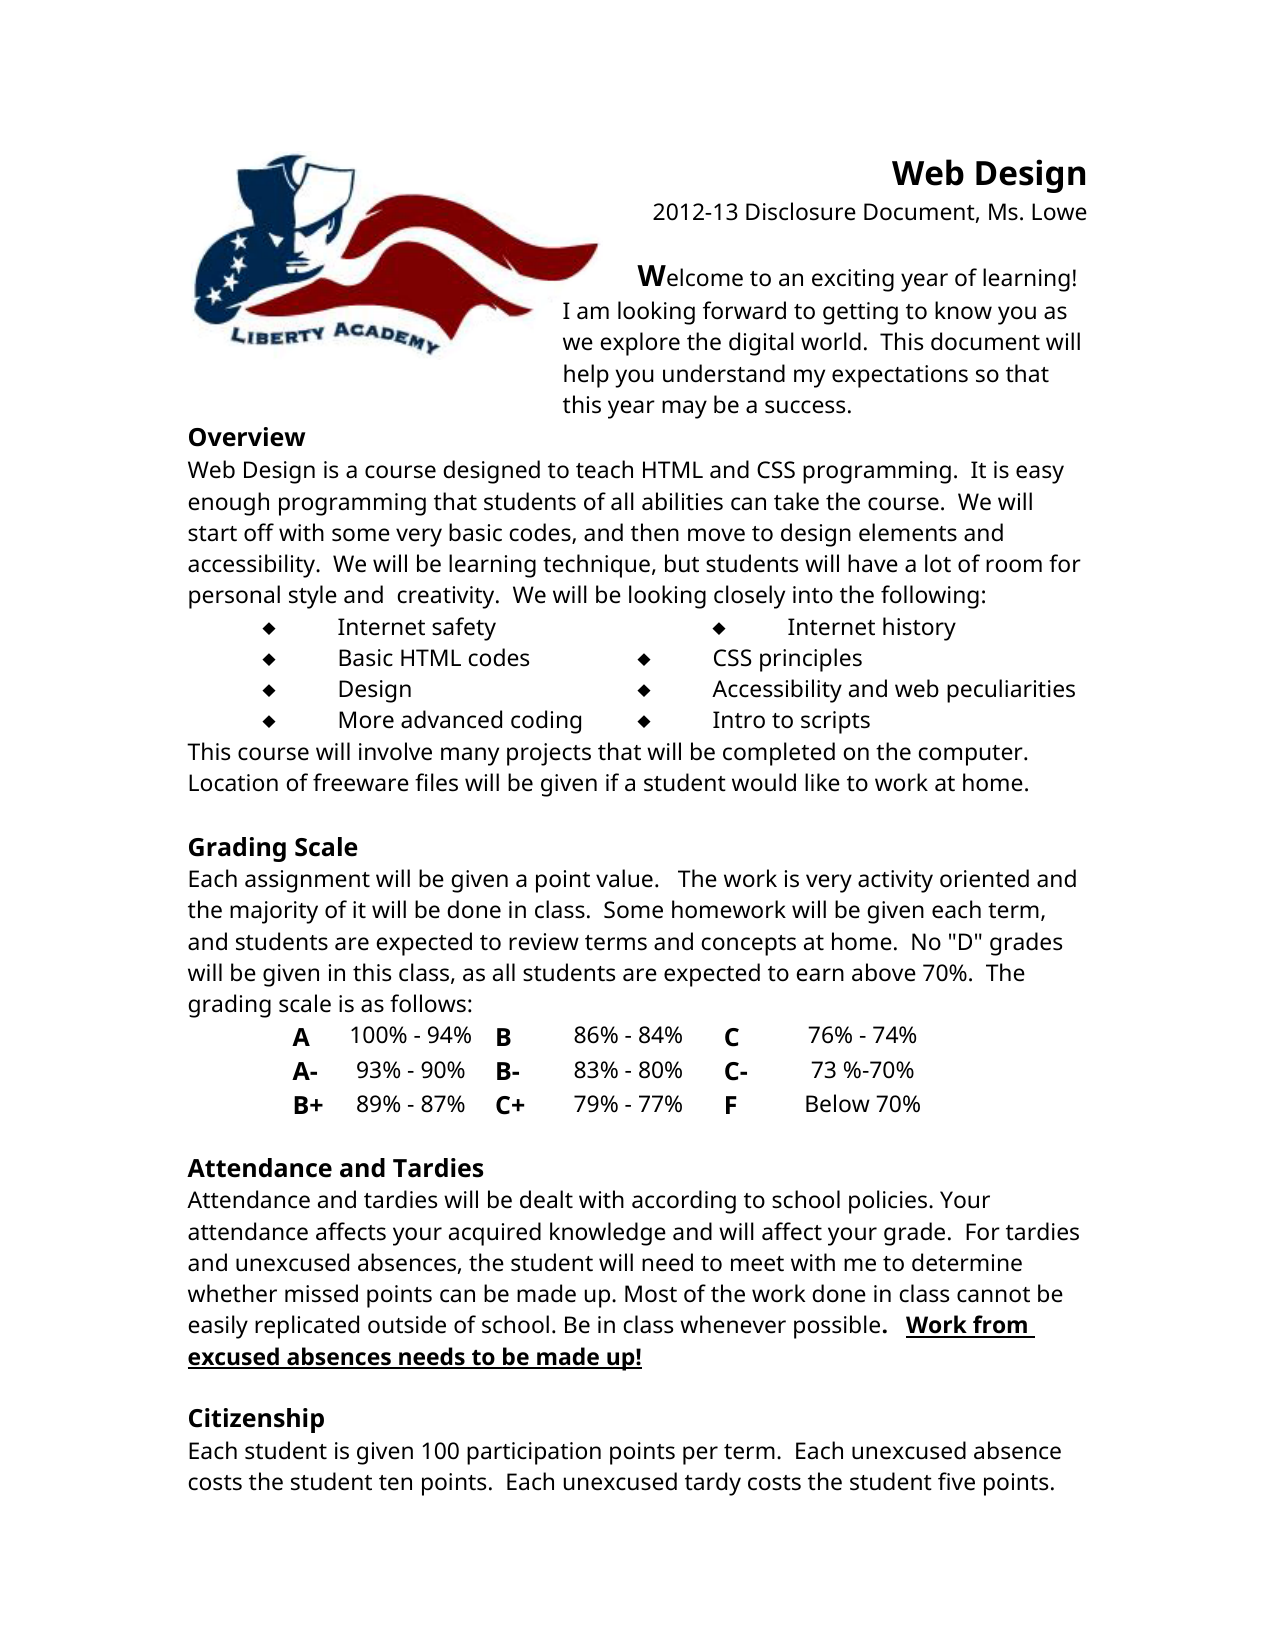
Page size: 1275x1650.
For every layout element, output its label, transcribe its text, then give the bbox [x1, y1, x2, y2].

text This course will involve many projects that will be completed on the computer. Location of freeware files will be given if a student would like to work at home. Grading Scale Each assignment will be given a point value. The work is very activity oriented and the majority of it will be done in class. Some homework will be given each term, and students are expected to review terms and concepts at home. No "D" grades will be given in this class, as all students are expected to earn above 70%. The grading scale is as follows: [187, 735, 1087, 1019]
table_header C [713, 1020, 769, 1053]
table_cell 79% - 77% [544, 1088, 712, 1122]
table_cell B+ [281, 1088, 337, 1122]
table_cell C+ [484, 1088, 544, 1122]
table_header A [281, 1020, 337, 1053]
picture [190, 151, 603, 360]
table_cell 89% - 87% [338, 1088, 484, 1122]
table_cell A- [281, 1054, 337, 1088]
text Welcome to an exciting year of learning! I am looking forward to getting to know you as we explore the digital world. This document will help you understand my expectations so that this year may be a success. [562, 255, 1087, 420]
text  Internet safety  Internet history [187, 610, 1087, 642]
text Web Design is a course designed to teach HTML and CSS programming. It is easy enough programming that students of all abilities can take the course. We will start off with some very basic codes, and then move to design elements and accessibility. We will be learning technique, but students will have a lot of room for personal style and creativity. We will be looking closely into the following: [187, 454, 1087, 610]
table_cell 73 %-70% [769, 1054, 956, 1088]
table_cell Below 70% [769, 1088, 956, 1122]
table_header 100% - 94% [338, 1020, 484, 1053]
text Attendance and Tardies Attendance and tardies will be dealt with according to school policies. Your attendance affects your acquired knowledge and will affect your grade. For tardies and unexcused absences, the student will need to meet with me to determine whether missed points can be made up. Most of the work done in class cannot be easily replicated outside of school. Be in class whenever possible. Work from excused absences needs to be made up! [187, 1150, 1087, 1372]
text 2012-13 Disclosure Document, Ms. Lowe [604, 195, 1087, 255]
table_header 86% - 84% [544, 1020, 712, 1053]
text  Design  Accessibility and web peculiarities [187, 673, 1087, 704]
table_cell F [713, 1088, 769, 1122]
text  More advanced coding  Intro to scripts [187, 704, 1087, 735]
table_cell C- [713, 1054, 769, 1088]
text Web Design [187, 150, 1087, 361]
text Citizenship Each student is given 100 participation points per term. Each unexcused absence costs the student ten points. Each unexcused tardy costs the student five points. [187, 1401, 1087, 1497]
table_cell 93% - 90% [338, 1054, 484, 1088]
table_cell B- [484, 1054, 544, 1088]
text  Basic HTML codes  CSS principles [187, 642, 1087, 673]
table_header 76% - 74% [769, 1020, 956, 1053]
table_cell 83% - 80% [544, 1054, 712, 1088]
subtitle Overview [187, 420, 1087, 454]
table_header B [484, 1020, 544, 1053]
